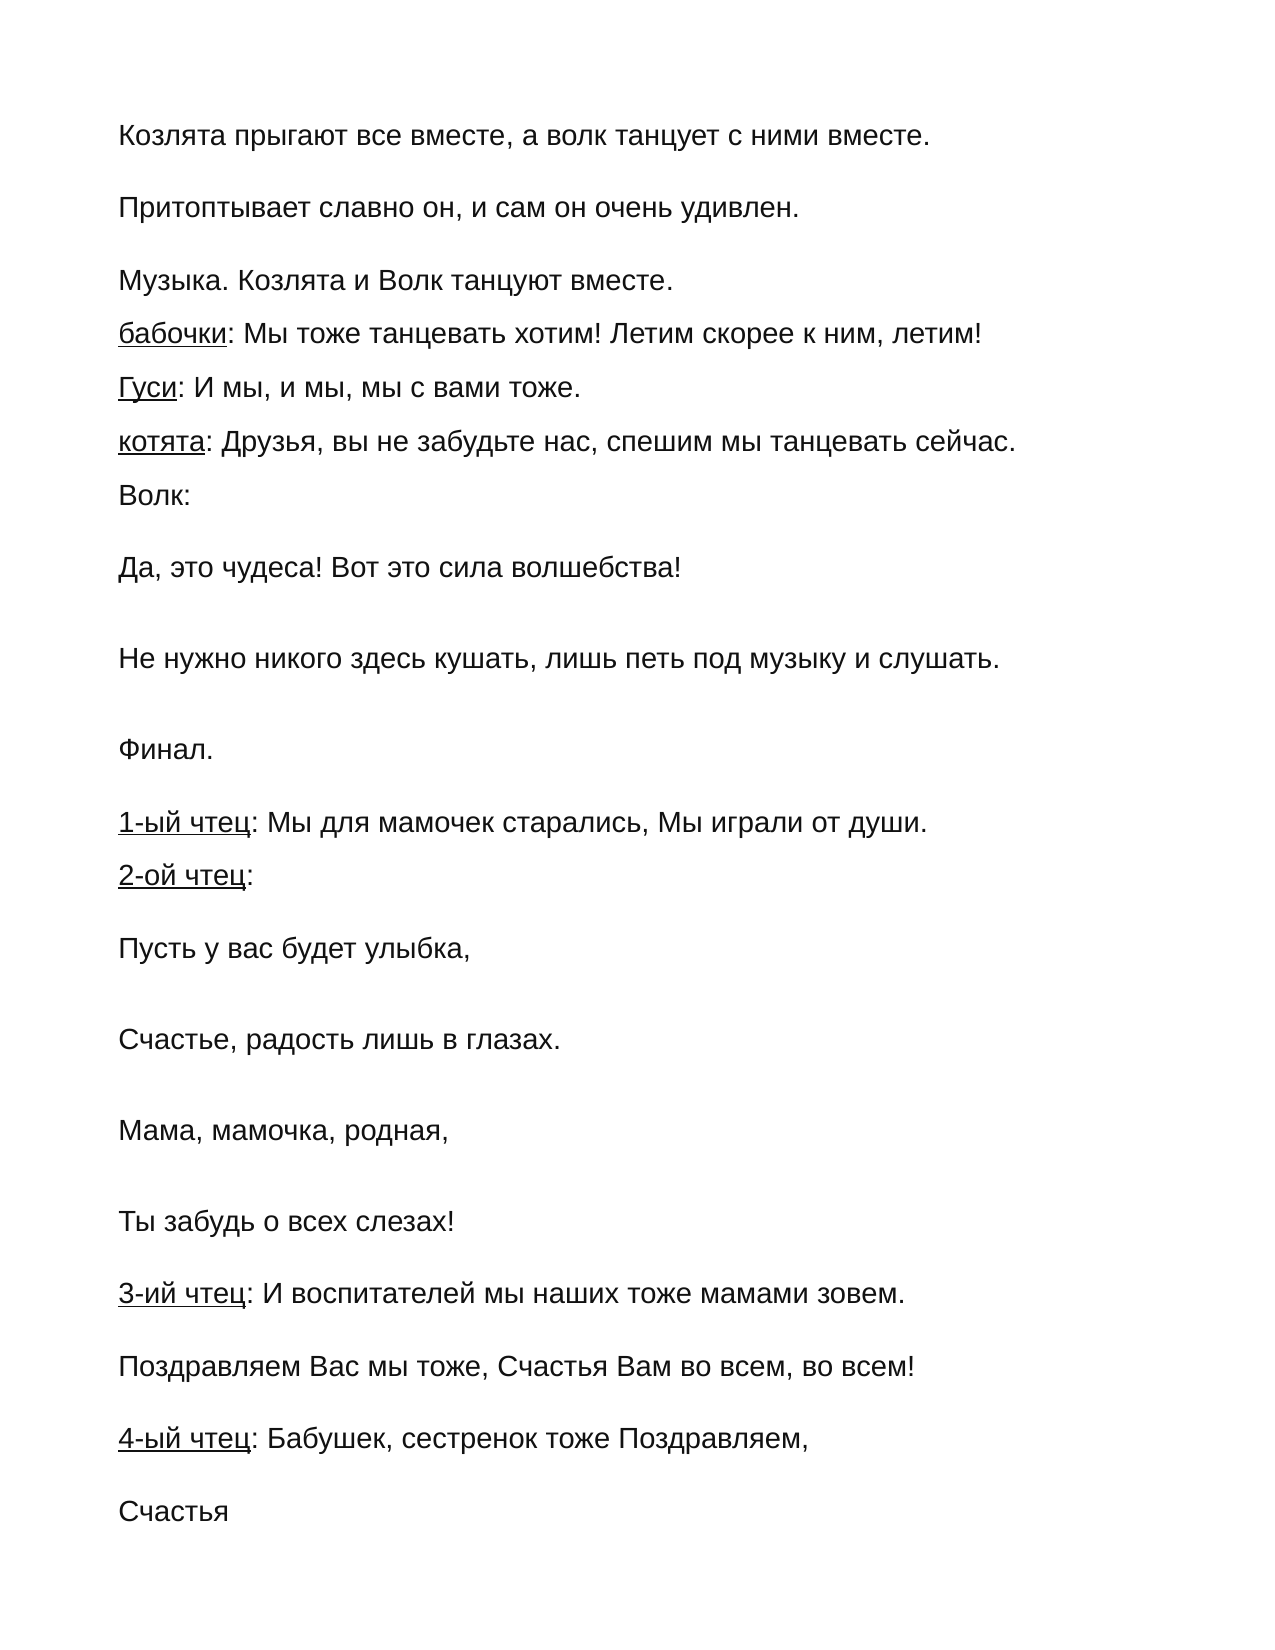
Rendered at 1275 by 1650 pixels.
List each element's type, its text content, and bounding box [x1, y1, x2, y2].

text Козлята прыгают все вместе, а волк танцует с ними вместе. [118, 118, 1157, 152]
text Пусть у вас будет улыбка, [118, 931, 1157, 964]
text Счастья [118, 1494, 1157, 1527]
text бабочки: Мы тоже танцевать хотим! Летим скорее к ним, летим! [118, 317, 1157, 350]
text 1-ый чтец: Мы для мамочек старались, Мы играли от души. [118, 804, 1157, 838]
text Мама, мамочка, родная, [118, 1113, 1157, 1146]
text Финал. [118, 732, 1157, 766]
text Музыка. Козлята и Волк танцуют вместе. [118, 263, 1157, 296]
text котята: Друзья, вы не забудьте нас, спешим мы танцевать сейчас. [118, 424, 1157, 457]
text Гуси: И мы, и мы, мы с вами тоже. [118, 370, 1157, 404]
text 3-ий чтец: И воспитателей мы наших тоже мамами зовем. [118, 1276, 1157, 1310]
text 2-ой чтец: [118, 858, 1157, 892]
text Поздравляем Вас мы тоже, Счастья Вам во всем, во всем! [118, 1349, 1157, 1382]
text Ты забудь о всех слезах! [118, 1204, 1157, 1238]
text 4-ый чтец: Бабушек, сестренок тоже Поздравляем, [118, 1421, 1157, 1455]
text Да, это чудеса! Вот это сила волшебства! [118, 550, 1157, 583]
text Притоптывает славно он, и сам он очень удивлен. [118, 191, 1157, 224]
text Счастье, радость лишь в глазах. [118, 1022, 1157, 1055]
text Не нужно никого здесь кушать, лишь петь под музыку и слушать. [118, 641, 1157, 674]
text Волк: [118, 477, 1157, 511]
